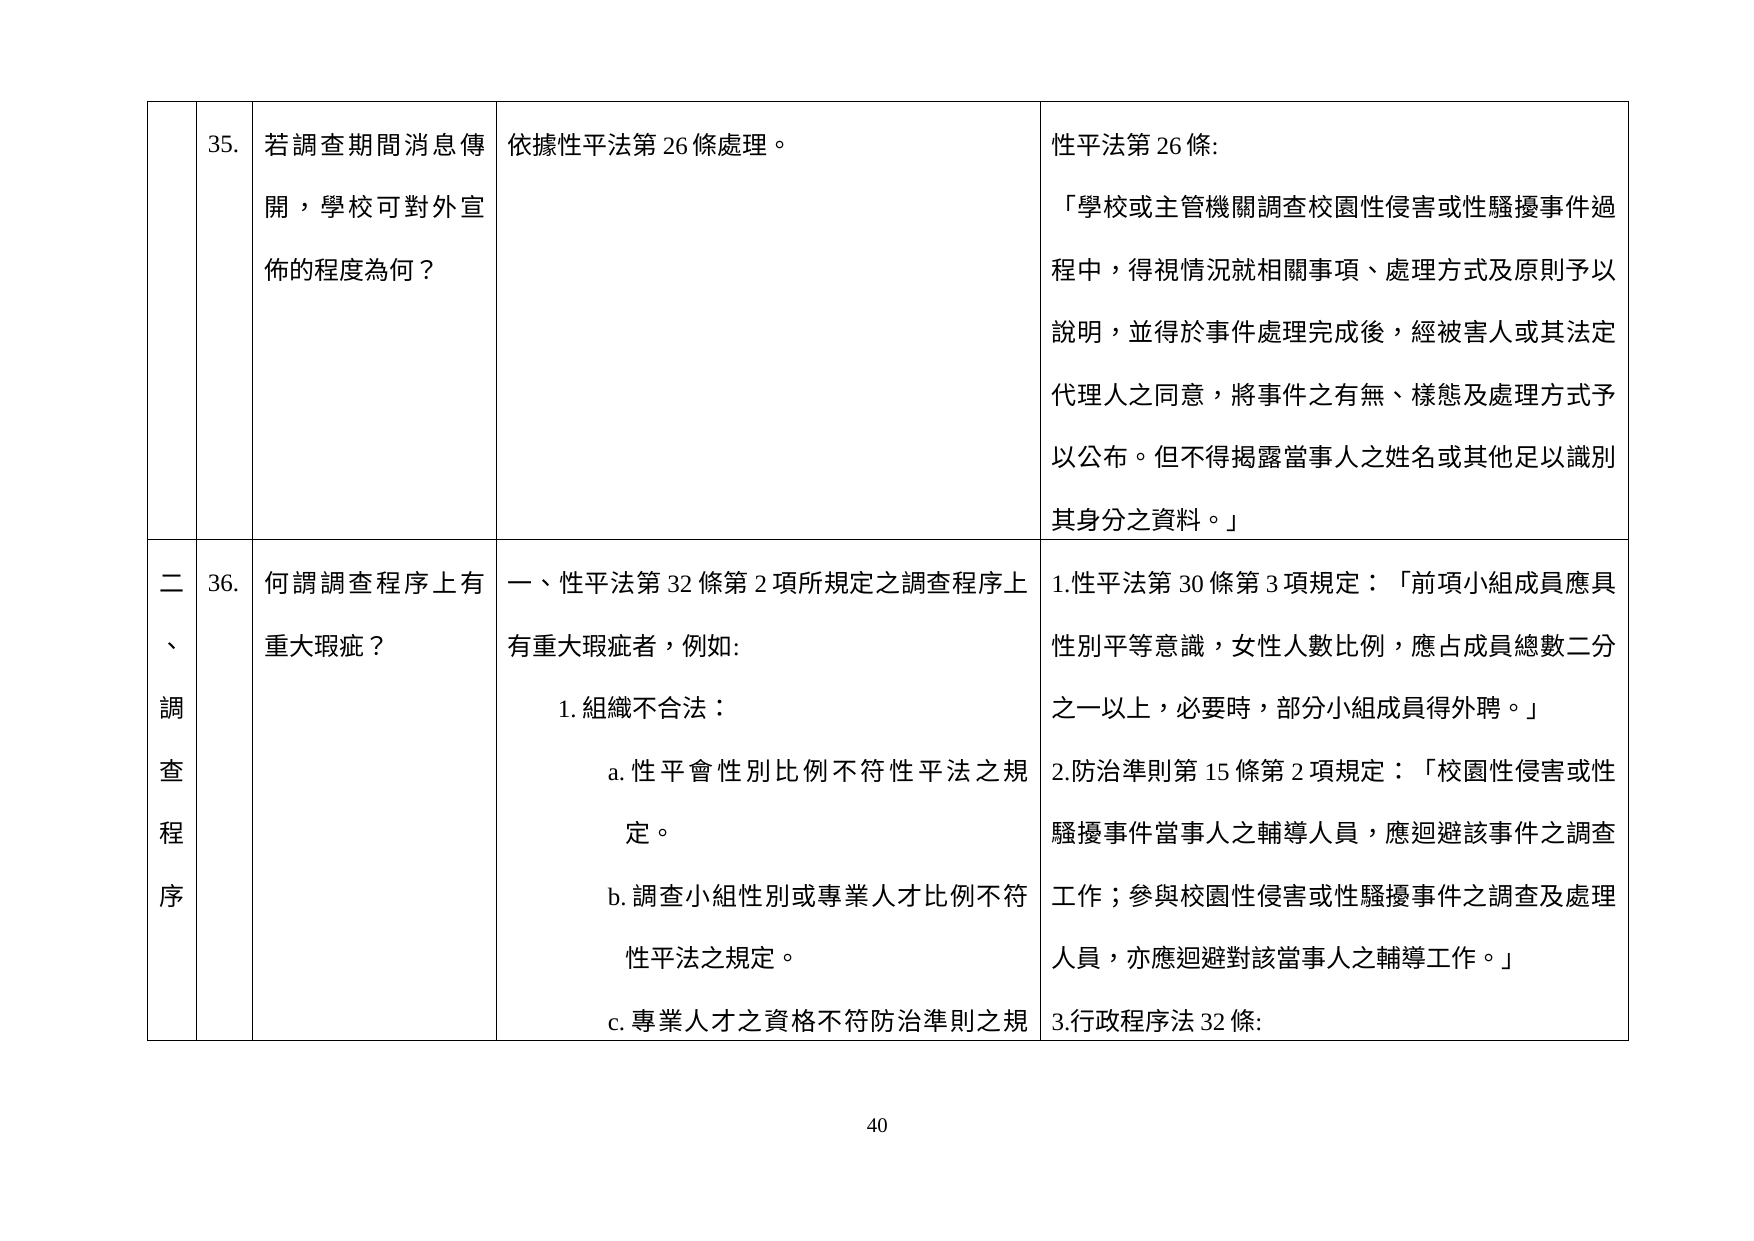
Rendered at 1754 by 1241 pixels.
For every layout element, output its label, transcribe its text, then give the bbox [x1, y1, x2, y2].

table_cell 1.性平法第30條第3項規定：「前項小組成員應具性別平等意識，女性人數比例，應占成員總數二分之一以上，必要時，部分小組成員得外聘。」 2.防治準則第15條第2項規定：「校園性侵害或性騷擾事件當事人之輔導人員，應迴避該事件之調查工作；參與校園性侵害或性騷擾事件之調查及處理人員，亦應迴避對該當事人之輔導工作。」 3.行政程序法32條: [1041, 540, 1628, 1040]
table_cell 若調查期間消息傳開，學校可對外宣佈的程度為何？ [253, 102, 496, 539]
table_cell 依據性平法第26條處理。 [497, 102, 1040, 539]
table_cell 35. [197, 102, 252, 539]
table_cell 性平法第26條: 「學校或主管機關調查校園性侵害或性騷擾事件過程中，得視情況就相關事項、處理方式及原則予以說明，並得於事件處理完成後，經被害人或其法定代理人之同意，將事件之有無、樣態及處理方式予以公布。但不得揭露當事人之姓名或其他足以識別其身分之資料。」 [1041, 102, 1628, 539]
table_cell 一、性平法第32條第2項所規定之調查程序上有重大瑕疵者，例如: 組織不合法： 性平會性別比例不符性平法之規定。 調查小組性別或專業人才比例不符性平法之規定。 專業人才之資格不符防治準則之規定。 雙方當事人分屬不同學校時，未有申請人學校代表。 違反迴避規定：有應迴避而未迴避之情形。 調查過程中未給當事人充分陳述意見之機會。 二、依據本部95年9月15日台訓（三）字第0950132320號函送「教育部就各級學校處理校園性侵害或性騷擾事件適用說明一覽表」之規定辦理。 [497, 540, 1040, 1040]
table_cell 何謂調查程序上有重大瑕疵？ [253, 540, 496, 1040]
table_cell 二、調查程序 [148, 540, 196, 1040]
table_cell 36. [197, 540, 252, 1040]
table_cell [148, 102, 196, 539]
